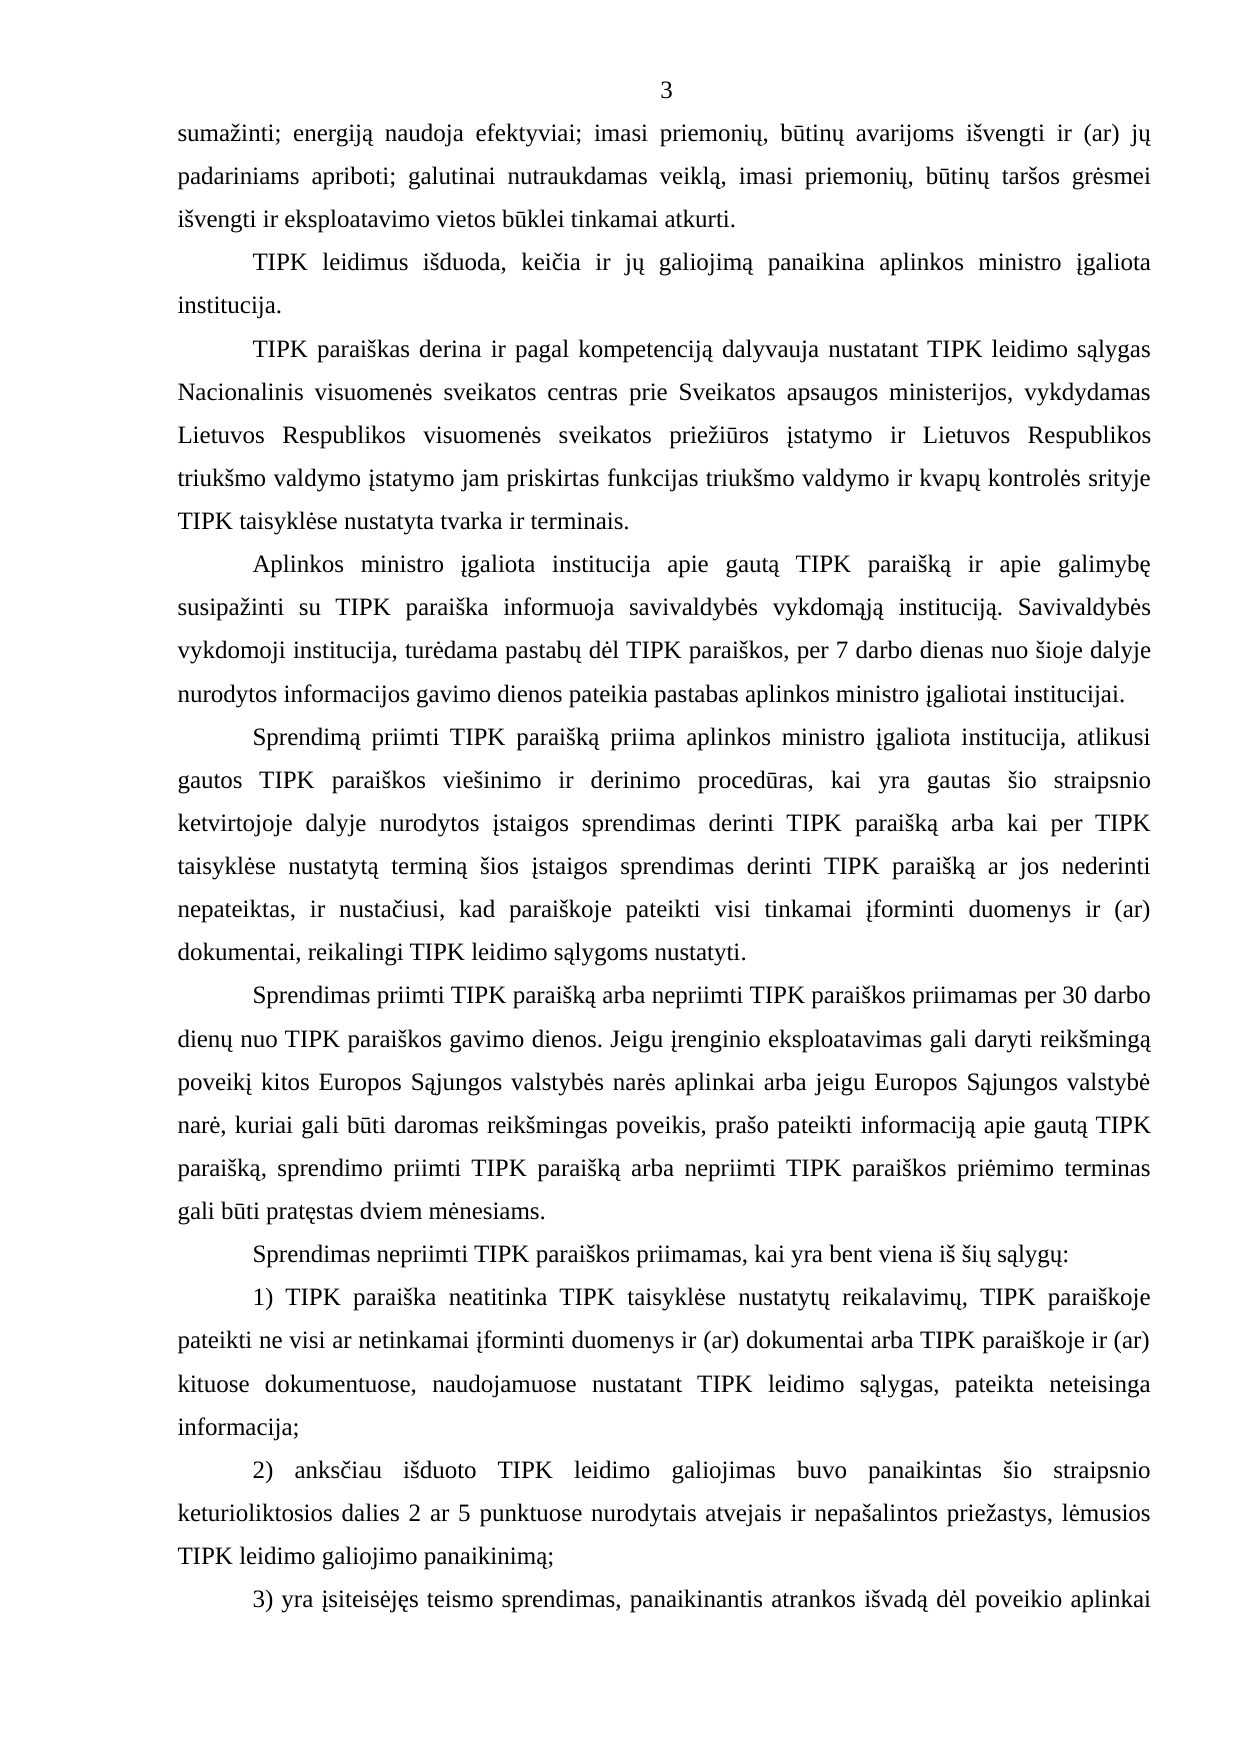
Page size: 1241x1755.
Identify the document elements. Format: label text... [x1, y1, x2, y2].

text 1) TIPK paraiška neatitinka TIPK taisyklėse nustatytų reikalavimų, TIPK paraiškoje pateikti ne visi ar netinkamai įforminti duomenys ir (ar) dokumentai arba TIPK paraiškoje ir (ar) kituose dokumentuose, naudojamuose nustatant TIPK leidimo sąlygas, pateikta neteisinga informacija; [177, 1282, 1152, 1441]
text Sprendimas nepriimti TIPK paraiškos priimamas, kai yra bent viena iš šių sąlygų: [177, 1239, 1152, 1268]
text TIPK leidimus išduoda, keičia ir jų galiojimą panaikina aplinkos ministro įgaliota institucija. [177, 247, 1152, 319]
text sumažinti; energiją naudoja efektyviai; imasi priemonių, būtinų avarijoms išvengti ir (ar) jų padariniams apriboti; galutinai nutraukdamas veiklą, imasi priemonių, būtinų taršos grėsmei išvengti ir eksploatavimo vietos būklei tinkamai atkurti. [177, 118, 1152, 233]
text 3) yra įsiteisėjęs teismo sprendimas, panaikinantis atrankos išvadą dėl poveikio aplinkai [177, 1584, 1152, 1613]
text TIPK paraiškas derina ir pagal kompetenciją dalyvauja nustatant TIPK leidimo sąlygas Nacionalinis visuomenės sveikatos centras prie Sveikatos apsaugos ministerijos, vykdydamas Lietuvos Respublikos visuomenės sveikatos priežiūros įstatymo ir Lietuvos Respublikos triukšmo valdymo įstatymo jam priskirtas funkcijas triukšmo valdymo ir kvapų kontrolės srityje TIPK taisyklėse nustatyta tvarka ir terminais. [177, 334, 1152, 535]
text 2) anksčiau išduoto TIPK leidimo galiojimas buvo panaikintas šio straipsnio keturioliktosios dalies 2 ar 5 punktuose nurodytais atvejais ir nepašalintos priežastys, lėmusios TIPK leidimo galiojimo panaikinimą; [177, 1455, 1152, 1570]
text Sprendimas priimti TIPK paraišką arba nepriimti TIPK paraiškos priimamas per 30 darbo dienų nuo TIPK paraiškos gavimo dienos. Jeigu įrenginio eksploatavimas gali daryti reikšmingą poveikį kitos Europos Sąjungos valstybės narės aplinkai arba jeigu Europos Sąjungos valstybė narė, kuriai gali būti daromas reikšmingas poveikis, prašo pateikti informaciją apie gautą TIPK paraišką, sprendimo priimti TIPK paraišką arba nepriimti TIPK paraiškos priėmimo terminas gali būti pratęstas dviem mėnesiams. [177, 981, 1152, 1225]
text Aplinkos ministro įgaliota institucija apie gautą TIPK paraišką ir apie galimybę susipažinti su TIPK paraiška informuoja savivaldybės vykdomąją instituciją. Savivaldybės vykdomoji institucija, turėdama pastabų dėl TIPK paraiškos, per 7 darbo dienas nuo šioje dalyje nurodytos informacijos gavimo dienos pateikia pastabas aplinkos ministro įgaliotai institucijai. [177, 549, 1152, 707]
text Sprendimą priimti TIPK paraišką priima aplinkos ministro įgaliota institucija, atlikusi gautos TIPK paraiškos viešinimo ir derinimo procedūras, kai yra gautas šio straipsnio ketvirtojoje dalyje nurodytos įstaigos sprendimas derinti TIPK paraišką arba kai per TIPK taisyklėse nustatytą terminą šios įstaigos sprendimas derinti TIPK paraišką ar jos nederinti nepateiktas, ir nustačiusi, kad paraiškoje pateikti visi tinkamai įforminti duomenys ir (ar) dokumentai, reikalingi TIPK leidimo sąlygoms nustatyti. [177, 722, 1152, 966]
